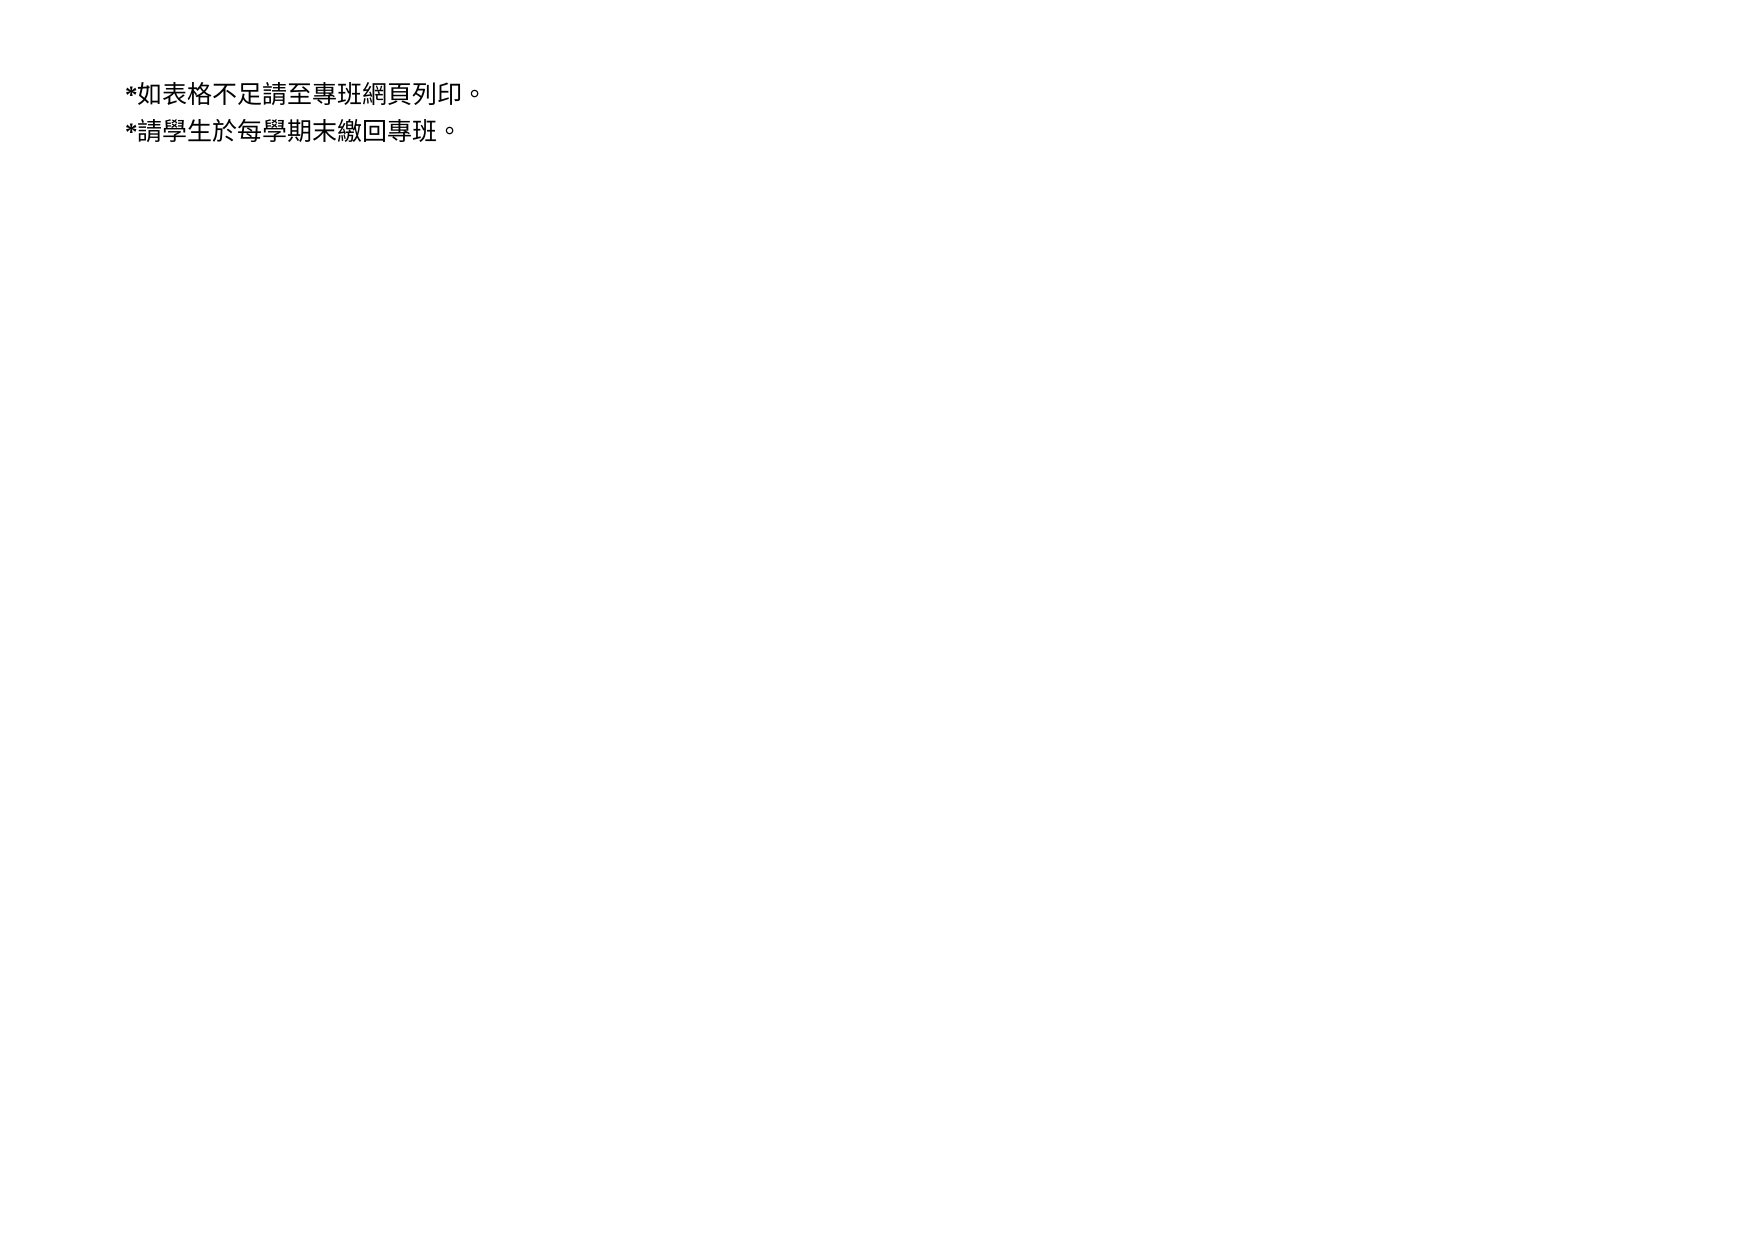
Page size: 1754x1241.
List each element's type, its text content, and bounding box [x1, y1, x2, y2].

text *如表格不足請至專班網頁列印。 [100, 75, 1636, 111]
text *請學生於每學期末繳回專班。 [100, 111, 1636, 147]
